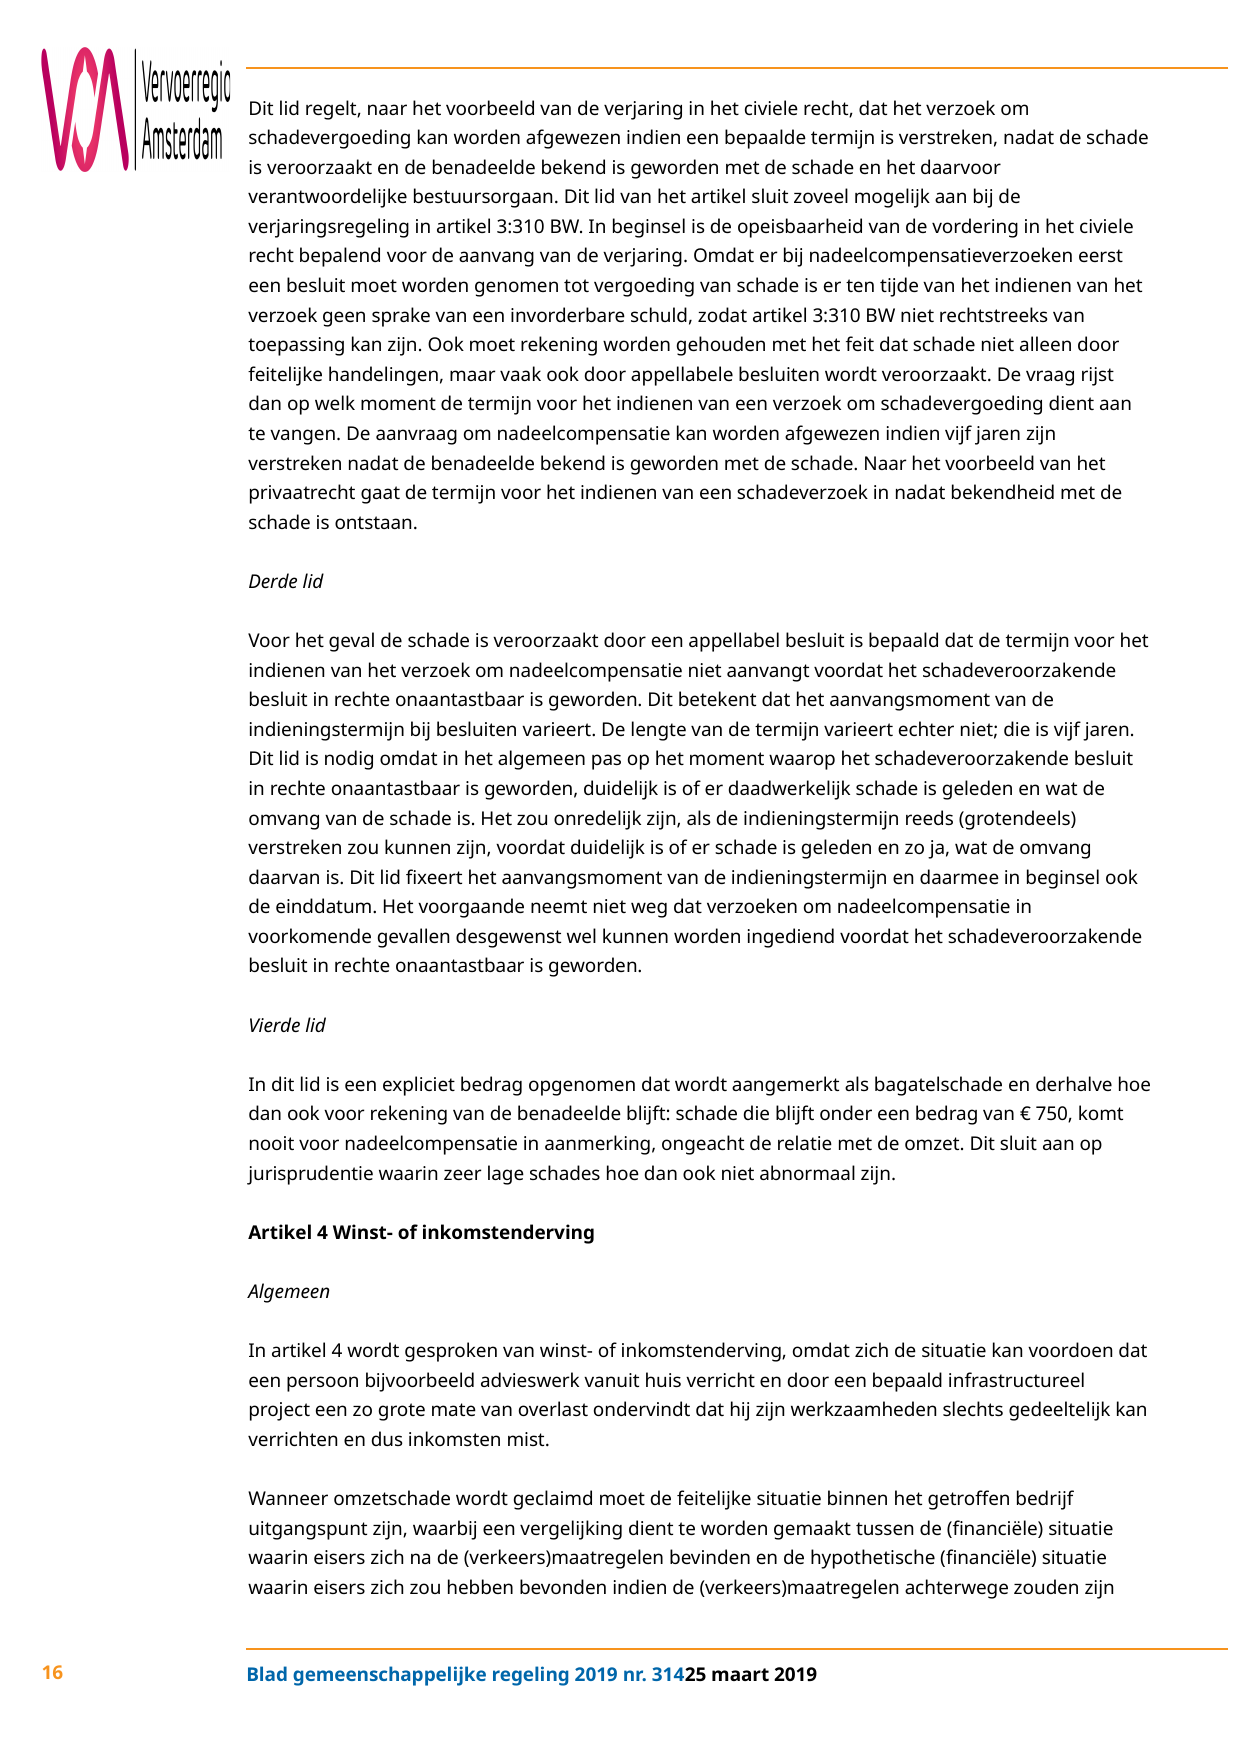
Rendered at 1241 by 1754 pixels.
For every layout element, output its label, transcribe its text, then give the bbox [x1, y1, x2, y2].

text Dit lid regelt, naar het voorbeeld van de verjaring in het civiele recht, dat het verzoek om schadevergoeding kan worden afgewezen indien een bepaalde termijn is verstreken, nadat de schade is veroorzaakt en de benadeelde bekend is geworden met de schade en het daarvoor verantwoordelijke bestuursorgaan. Dit lid van het artikel sluit zoveel mogelijk aan bij de verjaringsregeling in artikel 3:310 BW. In beginsel is de opeisbaarheid van de vordering in het civiele recht bepalend voor de aanvang van de verjaring. Omdat er bij nadeelcompensatieverzoeken eerst een besluit moet worden genomen tot vergoeding van schade is er ten tijde van het indienen van het verzoek geen sprake van een invorderbare schuld, zodat artikel 3:310 BW niet rechtstreeks van toepassing kan zijn. Ook moet rekening worden gehouden met het feit dat schade niet alleen door feitelijke handelingen, maar vaak ook door appellabele besluiten wordt veroorzaakt. De vraag rijst dan op welk moment de termijn voor het indienen van een verzoek om schadevergoeding dient aan te vangen. De aanvraag om nadeelcompensatie kan worden afgewezen indien vijf jaren zijn verstreken nadat de benadeelde bekend is geworden met de schade. Naar het voorbeeld van het privaatrecht gaat de termijn voor het indienen van een schadeverzoek in nadat bekendheid met de schade is ontstaan. [248, 95, 1152, 535]
text Artikel 4 Winst- of inkomstenderving [248, 1219, 1152, 1245]
text Vierde lid [248, 1012, 1152, 1038]
text In artikel 4 wordt gesproken van winst- of inkomstenderving, omdat zich de situatie kan voordoen dat een persoon bijvoorbeeld advieswerk vanuit huis verricht en door een bepaald infrastructureel project een zo grote mate van overlast ondervindt dat hij zijn werkzaamheden slechts gedeeltelijk kan verrichten en dus inkomsten mist. [248, 1337, 1152, 1452]
text Algemeen [248, 1278, 1152, 1304]
text Wanneer omzetschade wordt geclaimd moet de feitelijke situatie binnen het getroffen bedrijf uitgangspunt zijn, waarbij een vergelijking dient te worden gemaakt tussen de (financiële) situatie waarin eisers zich na de (verkeers)maatregelen bevinden en de hypothetische (financiële) situatie waarin eisers zich zou hebben bevonden indien de (verkeers)maatregelen achterwege zouden zijn [248, 1485, 1152, 1600]
text Derde lid [248, 568, 1152, 594]
text Voor het geval de schade is veroorzaakt door een appellabel besluit is bepaald dat de termijn voor het indienen van het verzoek om nadeelcompensatie niet aanvangt voordat het schadeveroorzakende besluit in rechte onaantastbaar is geworden. Dit betekent dat het aanvangsmoment van de indieningstermijn bij besluiten varieert. De lengte van de termijn varieert echter niet; die is vijf jaren. Dit lid is nodig omdat in het algemeen pas op het moment waarop het schadeveroorzakende besluit in rechte onaantastbaar is geworden, duidelijk is of er daadwerkelijk schade is geleden en wat de omvang van de schade is. Het zou onredelijk zijn, als de indieningstermijn reeds (grotendeels) verstreken zou kunnen zijn, voordat duidelijk is of er schade is geleden en zo ja, wat de omvang daarvan is. Dit lid fixeert het aanvangsmoment van de indieningstermijn en daarmee in beginsel ook de einddatum. Het voorgaande neemt niet weg dat verzoeken om nadeelcompensatie in voorkomende gevallen desgewenst wel kunnen worden ingediend voordat het schadeveroorzakende besluit in rechte onaantastbaar is geworden. [248, 627, 1152, 978]
picture [41, 47, 231, 172]
text In dit lid is een expliciet bedrag opgenomen dat wordt aangemerkt als bagatelschade en derhalve hoe dan ook voor rekening van de benadeelde blijft: schade die blijft onder een bedrag van € 750, komt nooit voor nadeelcompensatie in aanmerking, ongeacht de relatie met de omzet. Dit sluit aan op jurisprudentie waarin zeer lage schades hoe dan ook niet abnormaal zijn. [248, 1071, 1152, 1186]
